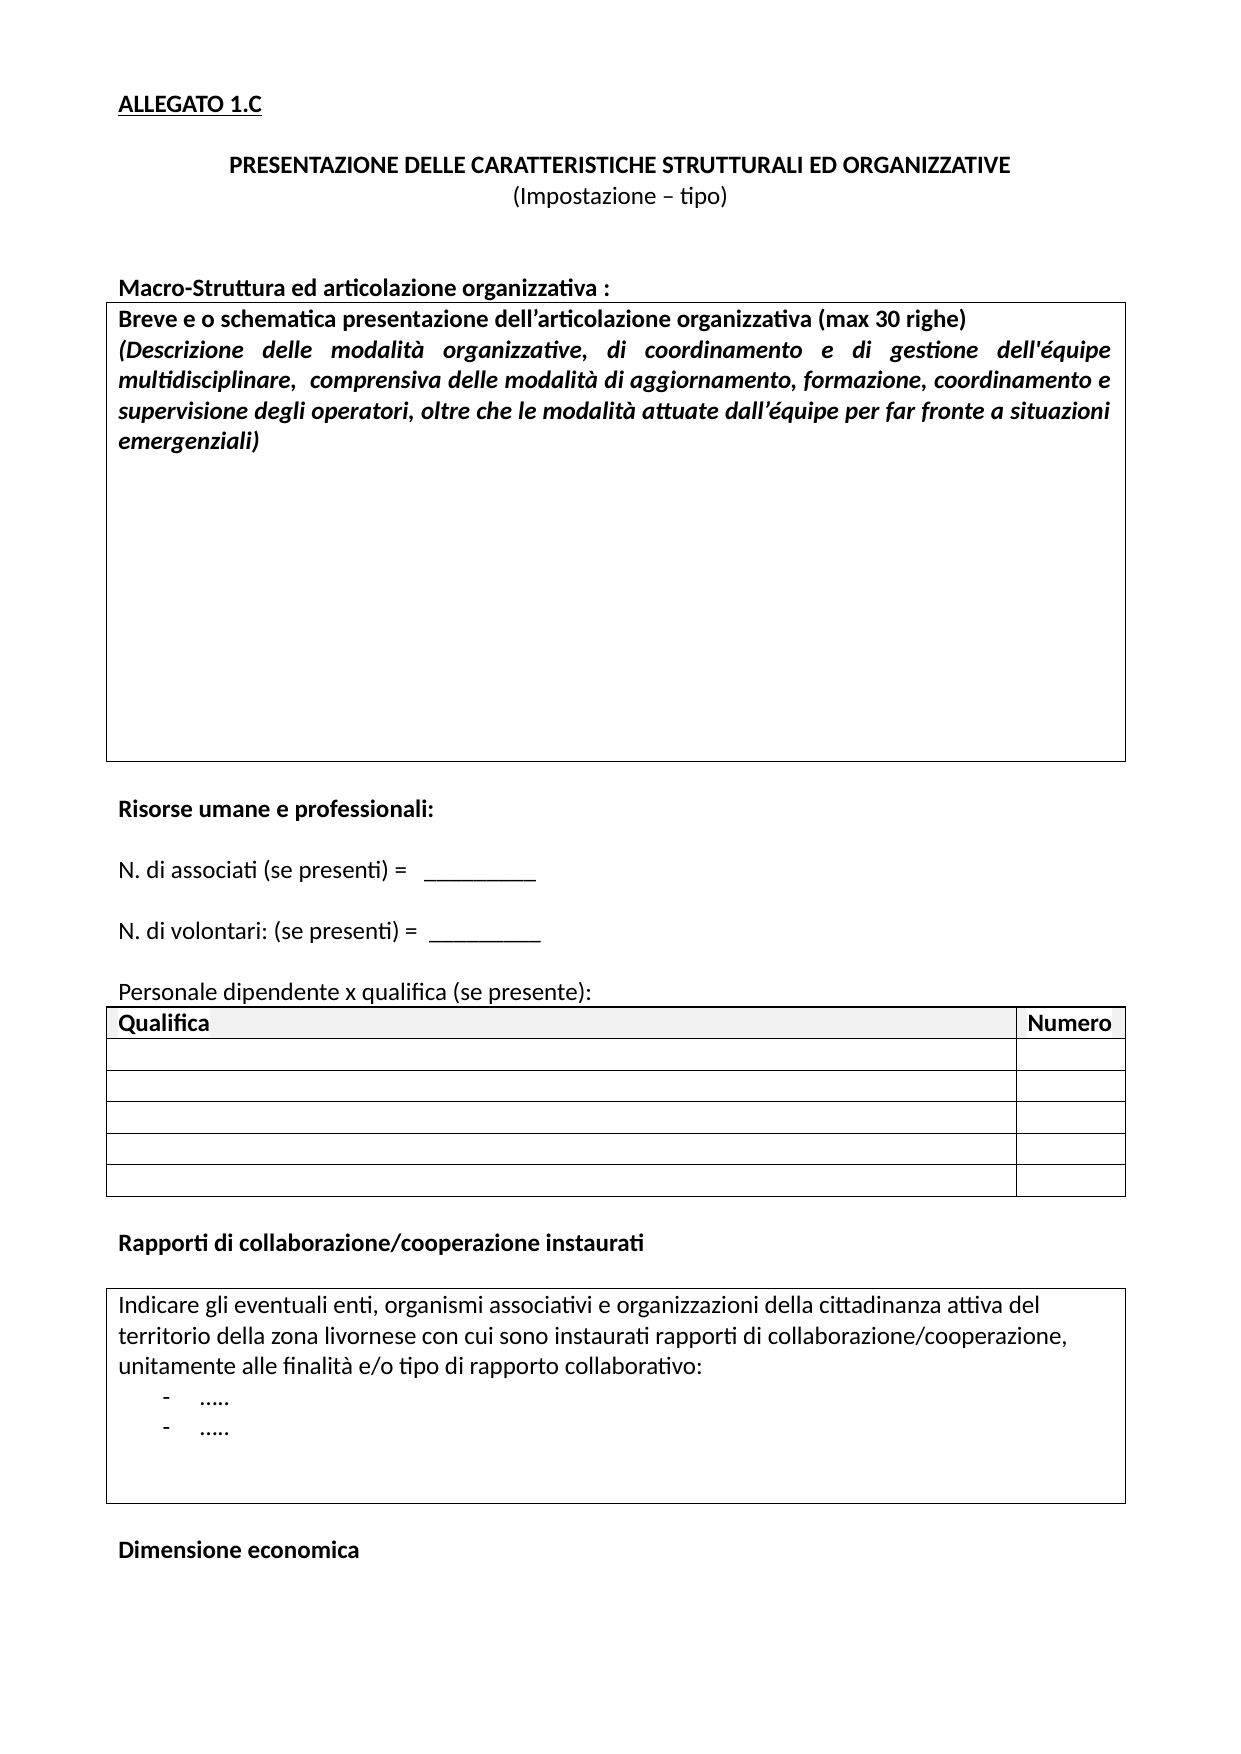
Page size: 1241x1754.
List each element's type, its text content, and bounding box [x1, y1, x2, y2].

text ALLEGATO 1.C [118, 89, 1122, 119]
table_cell [1017, 1071, 1125, 1101]
table_cell [1017, 1102, 1125, 1133]
table_cell [1017, 1165, 1125, 1196]
table_header Qualifica [107, 1008, 1016, 1038]
table_header Breve e o schematica presentazione dell’articolazione organizzativa (max 30 righe) (Descrizione delle modalità organizzative, di coordinamento e di gestione dell'équipe multidisciplinare, comprensiva delle modalità di aggiornamento, formazione, coordinamento e supervisione degli operatori, oltre che le modalità attuate dall’équipe per far fronte a situazioni emergenziali) [107, 303, 1125, 761]
text PRESENTAZIONE DELLE CARATTERISTICHE STRUTTURALI ED ORGANIZZATIVE [118, 150, 1122, 180]
text Macro-Struttura ed articolazione organizzativa : [118, 272, 1122, 302]
table_cell [1017, 1039, 1125, 1069]
table_header Indicare gli eventuali enti, organismi associativi e organizzazioni della cittadinanza attiva del territorio della zona livornese con cui sono instaurati rapporti di collaborazione/cooperazione, unitamente alle finalità e/o tipo di rapporto collaborativo: ….. ….. [107, 1289, 1125, 1503]
table_cell [107, 1134, 1016, 1164]
table_cell [1017, 1134, 1125, 1164]
table_cell [107, 1165, 1016, 1196]
table_cell [107, 1102, 1016, 1133]
text Risorse umane e professionali: [118, 793, 1122, 823]
text Dimensione economica [118, 1534, 1122, 1565]
text Rapporti di collaborazione/cooperazione instaurati [118, 1227, 1122, 1258]
text (Impostazione – tipo) [118, 180, 1122, 211]
text N. di associati (se presenti) = _________ [118, 854, 1122, 884]
text Personale dipendente x qualifica (se presente): [118, 976, 1122, 1006]
table_header Numero [1017, 1008, 1125, 1038]
text N. di volontari: (se presenti) = _________ [118, 915, 1122, 945]
table_cell [107, 1039, 1016, 1069]
table_cell [107, 1071, 1016, 1101]
